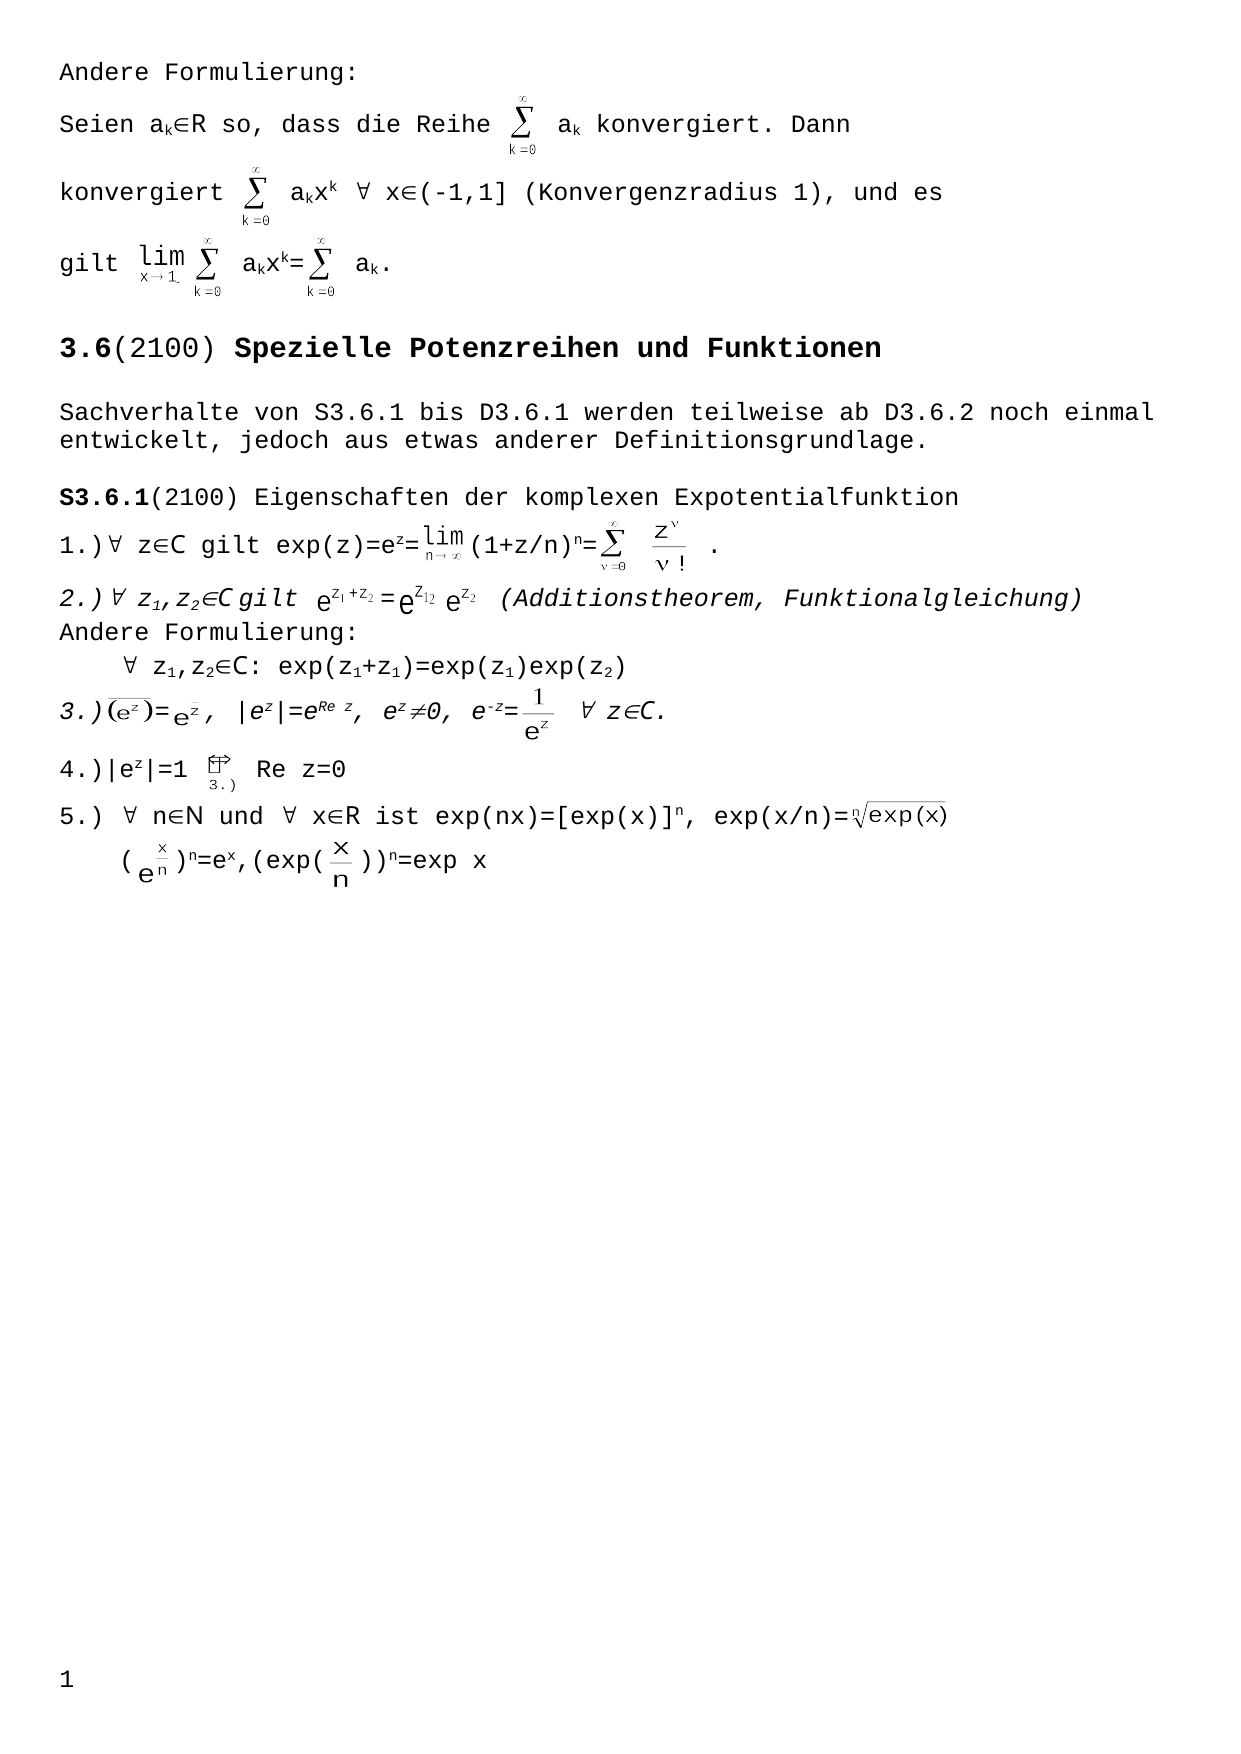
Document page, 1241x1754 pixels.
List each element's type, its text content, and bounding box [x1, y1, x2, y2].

text Seien akR so, dass die Reihe ak konvergiert. Dann [59, 87, 1181, 158]
text 3.6(2100) Spezielle Potenzreihen und Funktionen [59, 333, 1181, 366]
text Andere Formulierung: [59, 59, 1181, 87]
text Andere Formulierung: [59, 619, 1181, 647]
text 4.)|ez|=1 Re z=0 [59, 744, 1181, 797]
text  z1,z2C: exp(z1+z1)=exp(z1)exp(z2) [59, 647, 1181, 682]
text Sachverhalte von S3.6.1 bis D3.6.1 werden teilweise ab D3.6.2 noch einmal entwickelt, jedoch aus etwas anderer Definitionsgrundlage. [59, 399, 1181, 456]
text gilt akxk=ak. [59, 229, 1181, 300]
text 3.)=, |ez|=eRe z, ez0, e-z=  zC. [59, 682, 1181, 744]
text S3.6.1(2100) Eigenschaften der komplexen Expotentialfunktion [59, 484, 1181, 513]
text 1.) zC gilt exp(z)=ez=(1+z/n)n= . 2.) z1,z2C gilt = (Additionstheorem, Funktionalgleichung) [59, 513, 1181, 619]
text ()n=ex,(exp())n=exp x [59, 833, 1181, 892]
text konvergiert akxk  x(-1,1] (Konvergenzradius 1), und es [59, 158, 1181, 229]
text 5.)  nN und  xR ist exp(nx)=[exp(x)]n, exp(x/n)= [59, 797, 1181, 833]
